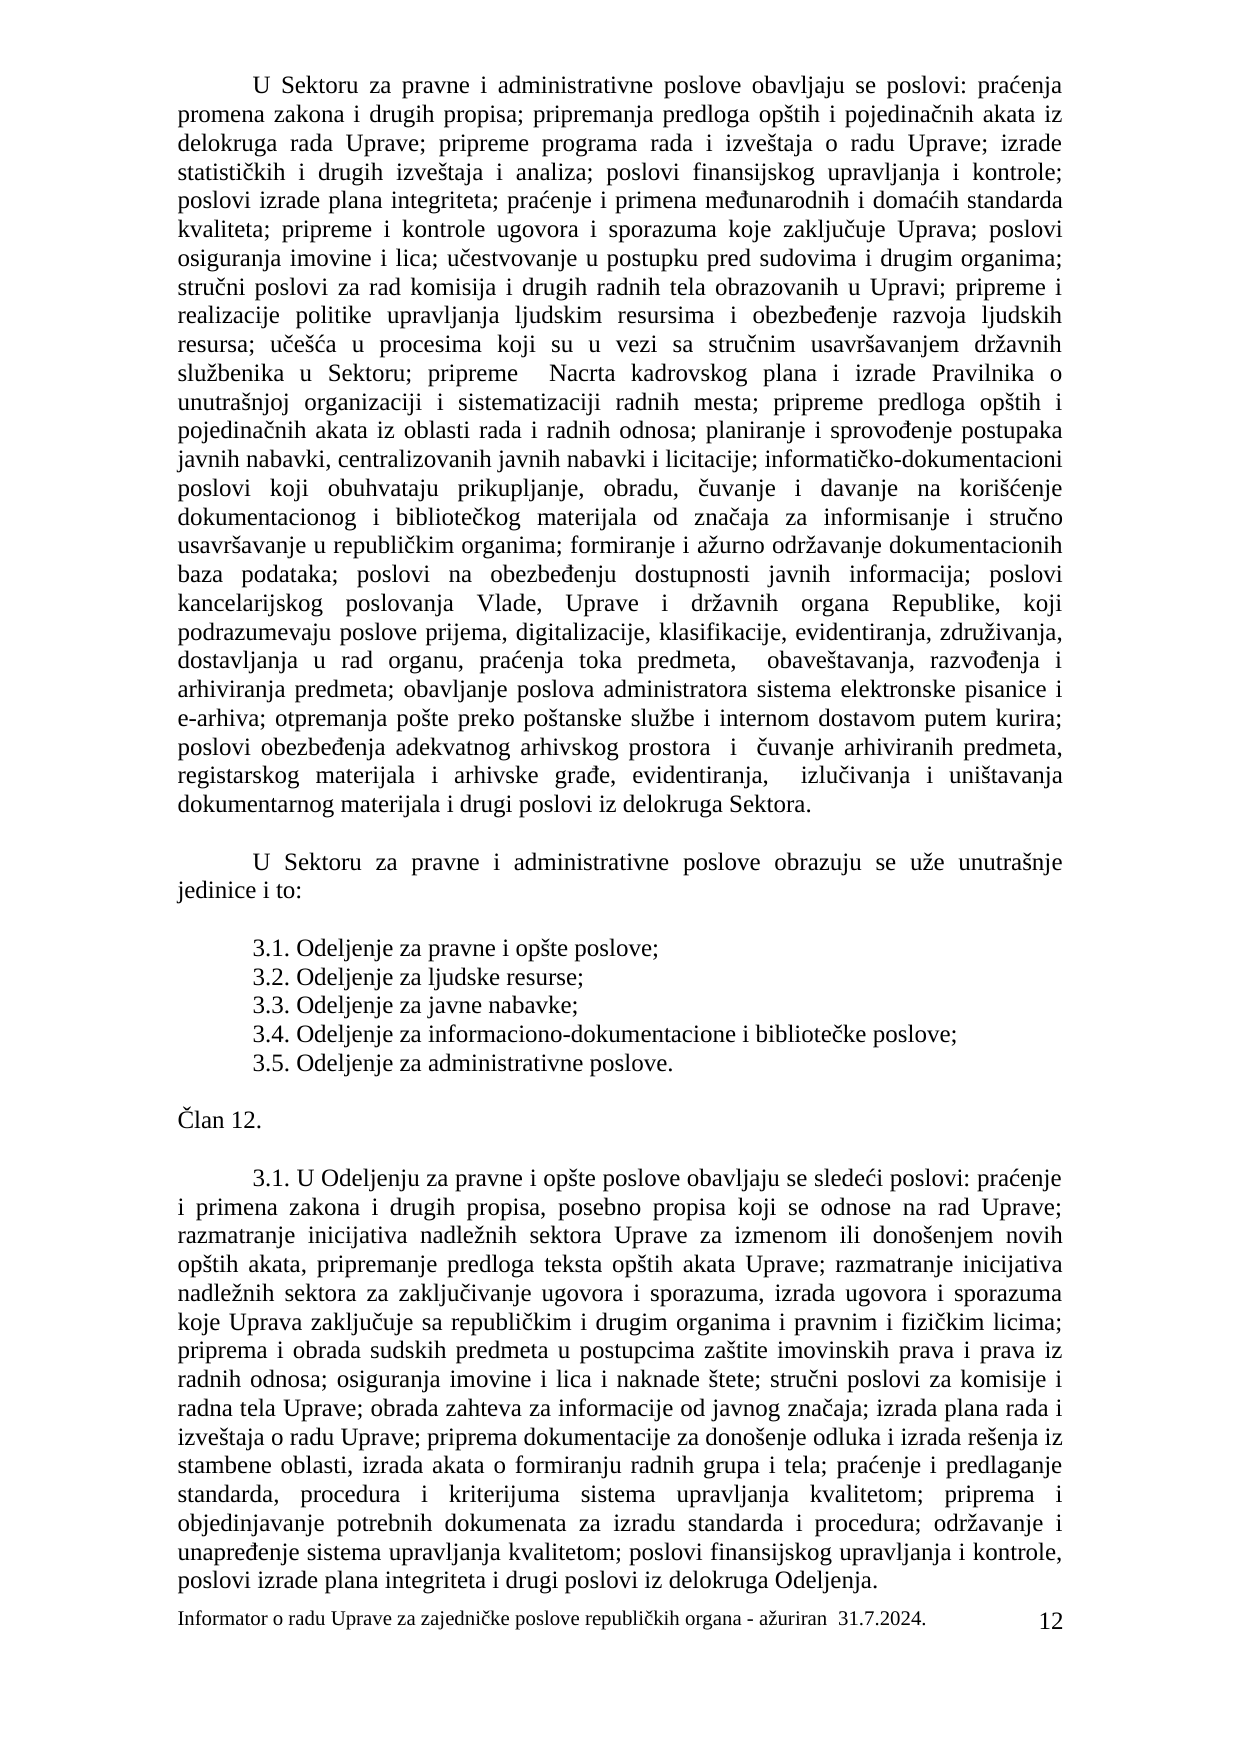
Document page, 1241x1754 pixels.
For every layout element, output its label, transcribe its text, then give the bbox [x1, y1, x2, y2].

subtitle 3.5. Odeljenje za administrativne poslove. [177, 1048, 1063, 1077]
subtitle 3.2. Odeljenje za ljudske resurse; [177, 962, 1063, 990]
subtitle 3.1. U Odeljenju za pravne i opšte poslove obavljaju se sledeći poslovi: praćenje i primena zakona i drugih propisa, posebno propisa koji se odnose na rad Uprave; razmatranje inicijativa nadležnih sektora Uprave za izmenom ili donošenjem novih opštih akata, pripremanje predloga teksta opštih akata Uprave; razmatranje inicijativa nadležnih sektora za zaključivanje ugovora i sporazuma, izrada ugovora i sporazuma koje Uprava zaključuje sa republičkim i drugim organima i pravnim i fizičkim licima; priprema i obrada sudskih predmeta u postupcima zaštite imovinskih prava i prava iz radnih odnosa; osiguranja imovine i lica i naknade štete; stručni poslovi za komisije i radna tela Uprave; obrada zahteva za informacije od javnog značaja; izrada plana rada i izveštaja o radu Uprave; priprema dokumentacije za donošenje odluka i izrada rešenja iz stambene oblasti, izrada akata o formiranju radnih grupa i tela; praćenje i predlaganje standarda, procedura i kriterijuma sistema upravljanja kvalitetom; priprema i objedinjavanje potrebnih dokumenata za izradu standarda i procedura; održavanje i unapređenje sistema upravljanja kvalitetom; poslovi finansijskog upravljanja i kontrole, poslovi izrade plana integriteta i drugi poslovi iz delokruga Odeljenja. [177, 1163, 1063, 1594]
subtitle 3.3. Odeljenje za javne nabavke; [177, 990, 1063, 1019]
subtitle U Sektoru za pravne i administrativne poslove obavljaju se poslovi: praćenja promena zakona i drugih propisa; pripremanja predloga opštih i pojedinačnih akata iz delokruga rada Uprave; pripreme programa rada i izveštaja o radu Uprave; izrade statističkih i drugih izveštaja i analiza; poslovi finansijskog upravljanja i kontrole; poslovi izrade plana integriteta; praćenje i primena međunarodnih i domaćih standarda kvaliteta; pripreme i kontrole ugovora i sporazuma koje zaključuje Uprava; poslovi osiguranja imovine i lica; učestvovanje u postupku pred sudovima i drugim organima; stručni poslovi za rad komisija i drugih radnih tela obrazovanih u Upravi; pripreme i realizacije politike upravljanja ljudskim resursima i obezbeđenje razvoja ljudskih resursa; učešća u procesima koji su u vezi sa stručnim usavršavanjem državnih službenika u Sektoru; pripreme Nacrta kadrovskog plana i izrade Pravilnika o unutrašnjoj organizaciji i sistematizaciji radnih mesta; pripreme predloga opštih i pojedinačnih akata iz oblasti rada i radnih odnosa; planiranje i sprovođenje postupaka javnih nabavki, centralizovanih javnih nabavki i licitacije; informatičko-dokumentacioni poslovi koji obuhvataju prikupljanje, obradu, čuvanje i davanje na korišćenje dokumentacionog i bibliotečkog materijala od značaja za informisanje i stručno usavršavanje u republičkim organima; formiranje i ažurno održavanje dokumentacionih baza podataka; poslovi na obezbeđenju dostupnosti javnih informacija; poslovi kancelarijskog poslovanja Vlade, Uprave i državnih organa Republike, koji podrazumevaju poslove prijema, digitalizacije, klasifikacije, evidentiranja, združivanja, dostavljanja u rad organu, praćenja toka predmeta, obaveštavanja, razvođenja i arhiviranja predmeta; obavljanje poslova administratora sistema elektronske pisanice i e-arhiva; otpremanja pošte preko poštanske službe i internom dostavom putem kurira; poslovi obezbeđenja adekvatnog arhivskog prostora i čuvanje arhiviranih predmeta, registarskog materijala i arhivske građe, evidentiranja, izlučivanja i uništavanja dokumentarnog materijala i drugi poslovi iz delokruga Sektora. [177, 70, 1063, 818]
subtitle 3.4. Odeljenje za informaciono-dokumentacione i bibliotečke poslove; [177, 1019, 1063, 1048]
subtitle Član 12. [177, 1105, 1063, 1134]
subtitle 3.1. Odeljenje za pravne i opšte poslove; [177, 933, 1063, 962]
subtitle U Sektoru za pravne i administrativne poslove obrazuju se uže unutrašnje jedinice i to: [177, 847, 1063, 904]
